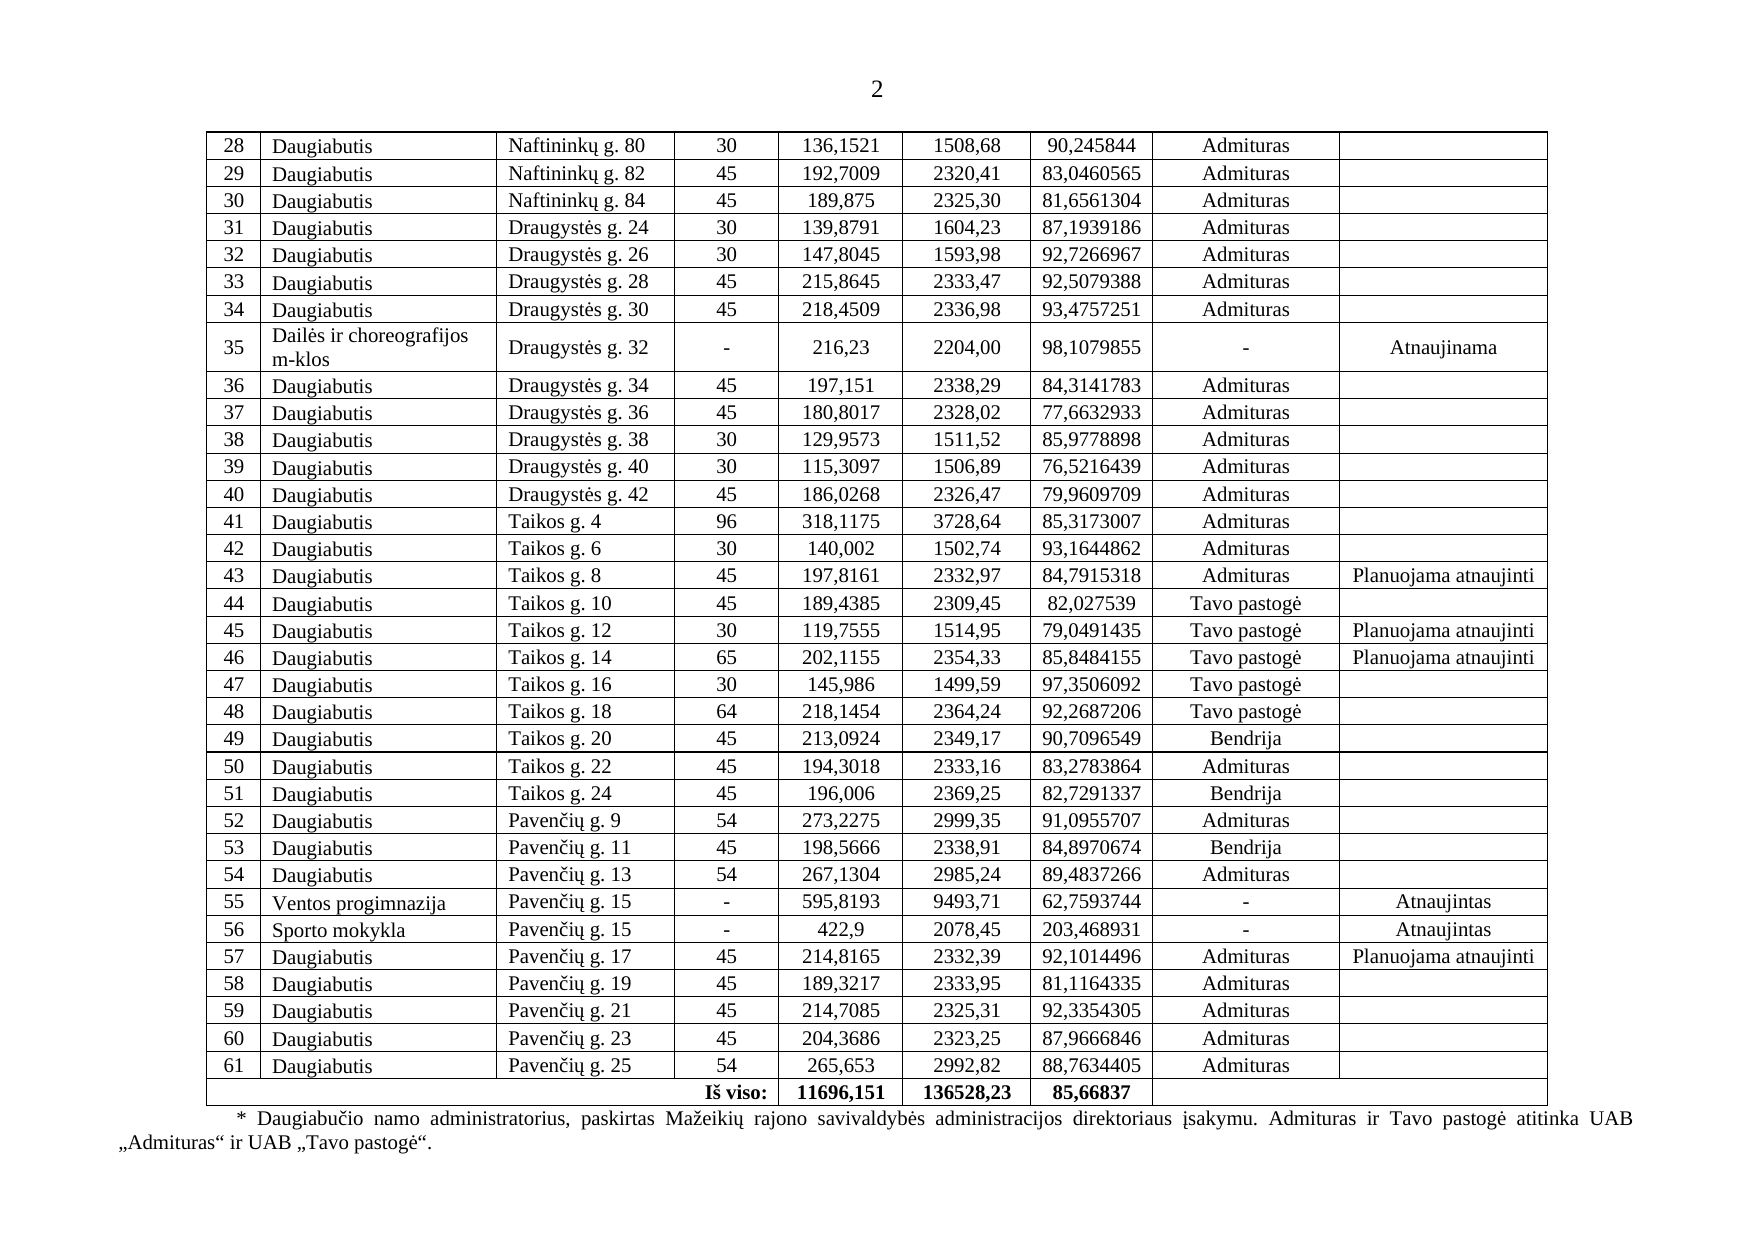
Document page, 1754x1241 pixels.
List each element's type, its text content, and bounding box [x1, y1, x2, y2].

table_cell 273,2275 [779, 807, 902, 833]
table_cell 89,4837266 [1031, 861, 1152, 887]
table_cell 55 [207, 889, 260, 914]
table_cell Naftininkų g. 80 [497, 133, 674, 158]
table_cell 82,027539 [1031, 589, 1152, 616]
table_cell 136,1521 [779, 133, 902, 158]
table_cell 45 [675, 1024, 778, 1051]
table_cell Daugiabutis [261, 834, 496, 860]
table_cell [1340, 160, 1547, 186]
table_cell 267,1304 [779, 861, 902, 887]
table_cell Bendrija [1153, 834, 1339, 860]
table_cell Tavo pastogė [1153, 698, 1339, 724]
table_cell Planuojama atnaujinti [1340, 617, 1547, 643]
table_cell 50 [207, 753, 260, 779]
table_cell 92,3354305 [1031, 997, 1152, 1023]
table_cell 213,0924 [779, 725, 902, 751]
table_cell Daugiabutis [261, 807, 496, 833]
table_cell 76,5216439 [1031, 454, 1152, 479]
table_cell 54 [675, 807, 778, 833]
table_cell - [1153, 916, 1339, 942]
table_cell Admituras [1153, 187, 1339, 213]
table_cell Daugiabutis [261, 268, 496, 294]
table_cell Taikos g. 18 [497, 698, 674, 724]
table_cell 40 [207, 481, 260, 507]
table_cell 92,5079388 [1031, 268, 1152, 294]
table_cell Draugystės g. 40 [497, 454, 674, 479]
table_cell 36 [207, 372, 260, 398]
table_cell Admituras [1153, 508, 1339, 534]
table_cell Daugiabutis [261, 508, 496, 534]
table_cell 45 [675, 834, 778, 860]
table_cell Dailės ir choreografijos m-klos [261, 323, 496, 371]
table_cell 28 [207, 133, 260, 158]
table_cell Daugiabutis [261, 454, 496, 479]
table_cell [1340, 671, 1547, 697]
table_cell 2364,24 [903, 698, 1030, 724]
table_cell Tavo pastogė [1153, 617, 1339, 643]
table_cell 30 [675, 535, 778, 561]
table_cell 45 [207, 617, 260, 643]
table_cell 45 [675, 187, 778, 213]
table_cell - [1153, 889, 1339, 914]
table_cell 38 [207, 426, 260, 452]
table_cell 30 [675, 671, 778, 697]
table_cell Draugystės g. 42 [497, 481, 674, 507]
table_cell 44 [207, 589, 260, 616]
table_cell [1340, 780, 1547, 806]
table_cell Admituras [1153, 399, 1339, 425]
table_cell 45 [675, 296, 778, 322]
table_cell Daugiabutis [261, 372, 496, 398]
table_cell 92,1014496 [1031, 943, 1152, 969]
table_cell 91,0955707 [1031, 807, 1152, 833]
table_cell Draugystės g. 24 [497, 214, 674, 240]
table_cell Bendrija [1153, 780, 1339, 806]
table_cell 96 [675, 508, 778, 534]
table_cell Admituras [1153, 481, 1339, 507]
table_cell Taikos g. 14 [497, 644, 674, 670]
table_cell 81,1164335 [1031, 970, 1152, 996]
table_cell [1340, 481, 1547, 507]
table_cell Pavenčių g. 21 [497, 997, 674, 1023]
table_cell Daugiabutis [261, 160, 496, 186]
table_cell [1340, 834, 1547, 860]
table_cell Admituras [1153, 535, 1339, 561]
table_cell 203,468931 [1031, 916, 1152, 942]
table_cell 2338,29 [903, 372, 1030, 398]
table_cell 45 [675, 399, 778, 425]
table_cell [1340, 1052, 1547, 1078]
table_cell 202,1155 [779, 644, 902, 670]
table_cell Pavenčių g. 23 [497, 1024, 674, 1051]
table_cell Pavenčių g. 15 [497, 889, 674, 914]
table_cell 140,002 [779, 535, 902, 561]
table_cell Daugiabutis [261, 997, 496, 1023]
table_cell Admituras [1153, 268, 1339, 294]
table_cell Admituras [1153, 214, 1339, 240]
table_cell Atnaujintas [1340, 889, 1547, 914]
table_cell Pavenčių g. 9 [497, 807, 674, 833]
table_cell 1506,89 [903, 454, 1030, 479]
table_cell [1340, 296, 1547, 322]
table_cell 83,2783864 [1031, 753, 1152, 779]
table_cell 2336,98 [903, 296, 1030, 322]
table_cell 189,3217 [779, 970, 902, 996]
table_cell 79,9609709 [1031, 481, 1152, 507]
table_cell Admituras [1153, 241, 1339, 267]
table_cell Admituras [1153, 372, 1339, 398]
table_cell 198,5666 [779, 834, 902, 860]
table_cell 41 [207, 508, 260, 534]
table_cell 214,8165 [779, 943, 902, 969]
table_cell 45 [675, 943, 778, 969]
table_cell 85,66837 [1031, 1079, 1152, 1105]
table_cell 2204,00 [903, 323, 1030, 371]
table_cell [1340, 807, 1547, 833]
table_cell Daugiabutis [261, 241, 496, 267]
table_cell 1593,98 [903, 241, 1030, 267]
table_cell 1514,95 [903, 617, 1030, 643]
table_cell Sporto mokykla [261, 916, 496, 942]
table_cell 196,006 [779, 780, 902, 806]
table_cell 2985,24 [903, 861, 1030, 887]
table_cell 180,8017 [779, 399, 902, 425]
table_cell Daugiabutis [261, 861, 496, 887]
table_cell Daugiabutis [261, 780, 496, 806]
table_cell 1604,23 [903, 214, 1030, 240]
table_cell Admituras [1153, 454, 1339, 479]
table_cell Daugiabutis [261, 617, 496, 643]
table_cell 58 [207, 970, 260, 996]
table_cell Draugystės g. 36 [497, 399, 674, 425]
table_cell Daugiabutis [261, 753, 496, 779]
table_cell 265,653 [779, 1052, 902, 1078]
table_cell Daugiabutis [261, 725, 496, 751]
table_cell Taikos g. 8 [497, 562, 674, 588]
table_cell Atnaujinama [1340, 323, 1547, 371]
table_cell 595,8193 [779, 889, 902, 914]
table_cell 2333,47 [903, 268, 1030, 294]
table_cell Daugiabutis [261, 644, 496, 670]
table_cell Draugystės g. 26 [497, 241, 674, 267]
table_cell [1340, 1024, 1547, 1051]
table_cell 83,0460565 [1031, 160, 1152, 186]
table_cell 186,0268 [779, 481, 902, 507]
table_cell Pavenčių g. 19 [497, 970, 674, 996]
table_cell 45 [675, 160, 778, 186]
table_cell [1340, 698, 1547, 724]
table_cell 2999,35 [903, 807, 1030, 833]
table_cell 2992,82 [903, 1052, 1030, 1078]
table_cell 60 [207, 1024, 260, 1051]
table_cell 2325,30 [903, 187, 1030, 213]
table_cell 52 [207, 807, 260, 833]
table_cell Daugiabutis [261, 562, 496, 588]
table_cell [1340, 241, 1547, 267]
table_cell 90,245844 [1031, 133, 1152, 158]
table_cell 82,7291337 [1031, 780, 1152, 806]
table_cell 45 [675, 589, 778, 616]
table_cell 92,7266967 [1031, 241, 1152, 267]
table_cell 59 [207, 997, 260, 1023]
table_cell 197,151 [779, 372, 902, 398]
table_cell Daugiabutis [261, 214, 496, 240]
table_cell [1340, 399, 1547, 425]
table_cell 49 [207, 725, 260, 751]
table_cell 45 [675, 780, 778, 806]
table_cell 56 [207, 916, 260, 942]
table_cell 93,1644862 [1031, 535, 1152, 561]
table_cell 30 [207, 187, 260, 213]
table_cell Tavo pastogė [1153, 644, 1339, 670]
table_cell 218,4509 [779, 296, 902, 322]
table_cell 2325,31 [903, 997, 1030, 1023]
table_cell 189,875 [779, 187, 902, 213]
table_cell Admituras [1153, 807, 1339, 833]
table_cell Taikos g. 24 [497, 780, 674, 806]
table_cell 3728,64 [903, 508, 1030, 534]
table_cell [1340, 861, 1547, 887]
table_cell 85,3173007 [1031, 508, 1152, 534]
table_cell 79,0491435 [1031, 617, 1152, 643]
table_cell Daugiabutis [261, 535, 496, 561]
table_cell [1340, 133, 1547, 158]
table_cell Daugiabutis [261, 1052, 496, 1078]
table_cell 1508,68 [903, 133, 1030, 158]
table_cell 47 [207, 671, 260, 697]
table_cell Daugiabutis [261, 296, 496, 322]
table_cell [1340, 535, 1547, 561]
table_cell 194,3018 [779, 753, 902, 779]
table_cell Taikos g. 4 [497, 508, 674, 534]
table_cell Pavenčių g. 17 [497, 943, 674, 969]
table_cell Planuojama atnaujinti [1340, 562, 1547, 588]
table_cell 214,7085 [779, 997, 902, 1023]
table_cell Daugiabutis [261, 187, 496, 213]
table_cell 51 [207, 780, 260, 806]
table_cell Planuojama atnaujinti [1340, 943, 1547, 969]
table_cell 98,1079855 [1031, 323, 1152, 371]
table_cell 35 [207, 323, 260, 371]
table_cell Admituras [1153, 160, 1339, 186]
table_cell 2326,47 [903, 481, 1030, 507]
table_cell 115,3097 [779, 454, 902, 479]
table_cell - [675, 916, 778, 942]
table_cell 85,8484155 [1031, 644, 1152, 670]
table_cell [1340, 187, 1547, 213]
table_cell 145,986 [779, 671, 902, 697]
table_cell Admituras [1153, 943, 1339, 969]
table_cell Taikos g. 16 [497, 671, 674, 697]
table_cell 1511,52 [903, 426, 1030, 452]
table_cell 45 [675, 753, 778, 779]
table_cell 97,3506092 [1031, 671, 1152, 697]
table_cell Pavenčių g. 15 [497, 916, 674, 942]
table_cell Planuojama atnaujinti [1340, 644, 1547, 670]
table_cell 2323,25 [903, 1024, 1030, 1051]
table_cell 318,1175 [779, 508, 902, 534]
table_cell Daugiabutis [261, 481, 496, 507]
text * Daugiabučio namo administratorius, paskirtas Mažeikių rajono savivaldybės administracijos direktoriaus įsakymu. Admituras ir Tavo pastogė atitinka UAB „Admituras“ ir UAB „Tavo pastogė“. [118, 1106, 1636, 1154]
table_cell 147,8045 [779, 241, 902, 267]
table_cell 87,9666846 [1031, 1024, 1152, 1051]
table_cell 46 [207, 644, 260, 670]
table_cell 45 [675, 372, 778, 398]
table_cell Naftininkų g. 84 [497, 187, 674, 213]
table_cell - [1153, 323, 1339, 371]
table_cell 90,7096549 [1031, 725, 1152, 751]
table_cell Draugystės g. 28 [497, 268, 674, 294]
table_cell [1340, 454, 1547, 479]
table_cell Daugiabutis [261, 399, 496, 425]
table_cell 2309,45 [903, 589, 1030, 616]
table_cell [1340, 268, 1547, 294]
table_cell 29 [207, 160, 260, 186]
table_cell 30 [675, 133, 778, 158]
table_cell Admituras [1153, 562, 1339, 588]
table_cell 84,8970674 [1031, 834, 1152, 860]
table_cell 136528,23 [903, 1079, 1030, 1105]
table_cell Taikos g. 10 [497, 589, 674, 616]
table_cell Pavenčių g. 13 [497, 861, 674, 887]
table_cell 30 [675, 617, 778, 643]
table_cell 204,3686 [779, 1024, 902, 1051]
table_cell 93,4757251 [1031, 296, 1152, 322]
table_cell 34 [207, 296, 260, 322]
table_cell 45 [675, 970, 778, 996]
table_cell [1340, 372, 1547, 398]
table_cell [1340, 426, 1547, 452]
table_cell 84,7915318 [1031, 562, 1152, 588]
table_cell [1340, 753, 1547, 779]
table_cell 119,7555 [779, 617, 902, 643]
table_cell 43 [207, 562, 260, 588]
table_cell 45 [675, 725, 778, 751]
table_cell Taikos g. 12 [497, 617, 674, 643]
table_cell Bendrija [1153, 725, 1339, 751]
table_cell 30 [675, 241, 778, 267]
table_cell 92,2687206 [1031, 698, 1152, 724]
table_cell Admituras [1153, 753, 1339, 779]
table_cell 54 [675, 1052, 778, 1078]
table_cell 197,8161 [779, 562, 902, 588]
table_cell Daugiabutis [261, 671, 496, 697]
table_cell 216,23 [779, 323, 902, 371]
table_cell 129,9573 [779, 426, 902, 452]
table_cell - [675, 889, 778, 914]
table_cell 1502,74 [903, 535, 1030, 561]
table_cell 139,8791 [779, 214, 902, 240]
table_cell - [675, 323, 778, 371]
table_cell Daugiabutis [261, 1024, 496, 1051]
table_cell Taikos g. 6 [497, 535, 674, 561]
table_cell 2332,97 [903, 562, 1030, 588]
table_cell 422,9 [779, 916, 902, 942]
table_cell 84,3141783 [1031, 372, 1152, 398]
table_cell Tavo pastogė [1153, 589, 1339, 616]
table_cell Admituras [1153, 1052, 1339, 1078]
table_cell 54 [675, 861, 778, 887]
table_cell 45 [675, 481, 778, 507]
table_cell Admituras [1153, 296, 1339, 322]
table_cell 192,7009 [779, 160, 902, 186]
table_cell Taikos g. 20 [497, 725, 674, 751]
table_cell 30 [675, 426, 778, 452]
table_cell 2320,41 [903, 160, 1030, 186]
table_cell 2333,95 [903, 970, 1030, 996]
table_cell 45 [675, 562, 778, 588]
table_cell Draugystės g. 30 [497, 296, 674, 322]
table_cell 64 [675, 698, 778, 724]
table_cell Tavo pastogė [1153, 671, 1339, 697]
table_cell Draugystės g. 32 [497, 323, 674, 371]
table_cell 85,9778898 [1031, 426, 1152, 452]
table_cell Pavenčių g. 11 [497, 834, 674, 860]
table_cell [1340, 970, 1547, 996]
table_cell 48 [207, 698, 260, 724]
table_cell 62,7593744 [1031, 889, 1152, 914]
table_cell 57 [207, 943, 260, 969]
table_cell Daugiabutis [261, 698, 496, 724]
table_cell 1499,59 [903, 671, 1030, 697]
table_cell 81,6561304 [1031, 187, 1152, 213]
table_cell Draugystės g. 34 [497, 372, 674, 398]
table_cell Admituras [1153, 426, 1339, 452]
table_cell 87,1939186 [1031, 214, 1152, 240]
table_cell [1340, 725, 1547, 751]
table_cell 45 [675, 268, 778, 294]
table_cell 2349,17 [903, 725, 1030, 751]
table_cell 2354,33 [903, 644, 1030, 670]
table_cell 2078,45 [903, 916, 1030, 942]
table_cell 61 [207, 1052, 260, 1078]
table_cell Atnaujintas [1340, 916, 1547, 942]
table_cell 189,4385 [779, 589, 902, 616]
table_cell [1340, 589, 1547, 616]
table_cell Daugiabutis [261, 426, 496, 452]
table_cell [1340, 214, 1547, 240]
table_cell 215,8645 [779, 268, 902, 294]
table_cell Naftininkų g. 82 [497, 160, 674, 186]
table_cell 65 [675, 644, 778, 670]
table_cell 42 [207, 535, 260, 561]
table_cell 2328,02 [903, 399, 1030, 425]
table_cell 88,7634405 [1031, 1052, 1152, 1078]
table_cell 30 [675, 214, 778, 240]
table_cell 31 [207, 214, 260, 240]
table_cell 77,6632933 [1031, 399, 1152, 425]
table_cell [1340, 508, 1547, 534]
table_cell [1340, 997, 1547, 1023]
table_cell 39 [207, 454, 260, 479]
table_cell Admituras [1153, 861, 1339, 887]
table_cell Pavenčių g. 25 [497, 1052, 674, 1078]
table_cell Draugystės g. 38 [497, 426, 674, 452]
table_cell 53 [207, 834, 260, 860]
table_cell 9493,71 [903, 889, 1030, 914]
table_cell 218,1454 [779, 698, 902, 724]
table_cell Admituras [1153, 997, 1339, 1023]
table_cell 30 [675, 454, 778, 479]
table_cell Daugiabutis [261, 133, 496, 158]
table_cell Iš viso: [207, 1079, 778, 1105]
table_cell Admituras [1153, 970, 1339, 996]
table_cell [1153, 1079, 1547, 1105]
table_cell 2333,16 [903, 753, 1030, 779]
table_cell 11696,151 [779, 1079, 902, 1105]
table_cell Daugiabutis [261, 970, 496, 996]
table_cell Daugiabutis [261, 589, 496, 616]
table_cell 37 [207, 399, 260, 425]
table_cell 45 [675, 997, 778, 1023]
table_cell Taikos g. 22 [497, 753, 674, 779]
table_cell 54 [207, 861, 260, 887]
table_cell 2332,39 [903, 943, 1030, 969]
table_cell Daugiabutis [261, 943, 496, 969]
table_cell Admituras [1153, 133, 1339, 158]
table_cell 33 [207, 268, 260, 294]
table_cell Ventos progimnazija [261, 889, 496, 914]
table_cell 2369,25 [903, 780, 1030, 806]
table_cell 32 [207, 241, 260, 267]
table_cell 2338,91 [903, 834, 1030, 860]
table_cell Admituras [1153, 1024, 1339, 1051]
